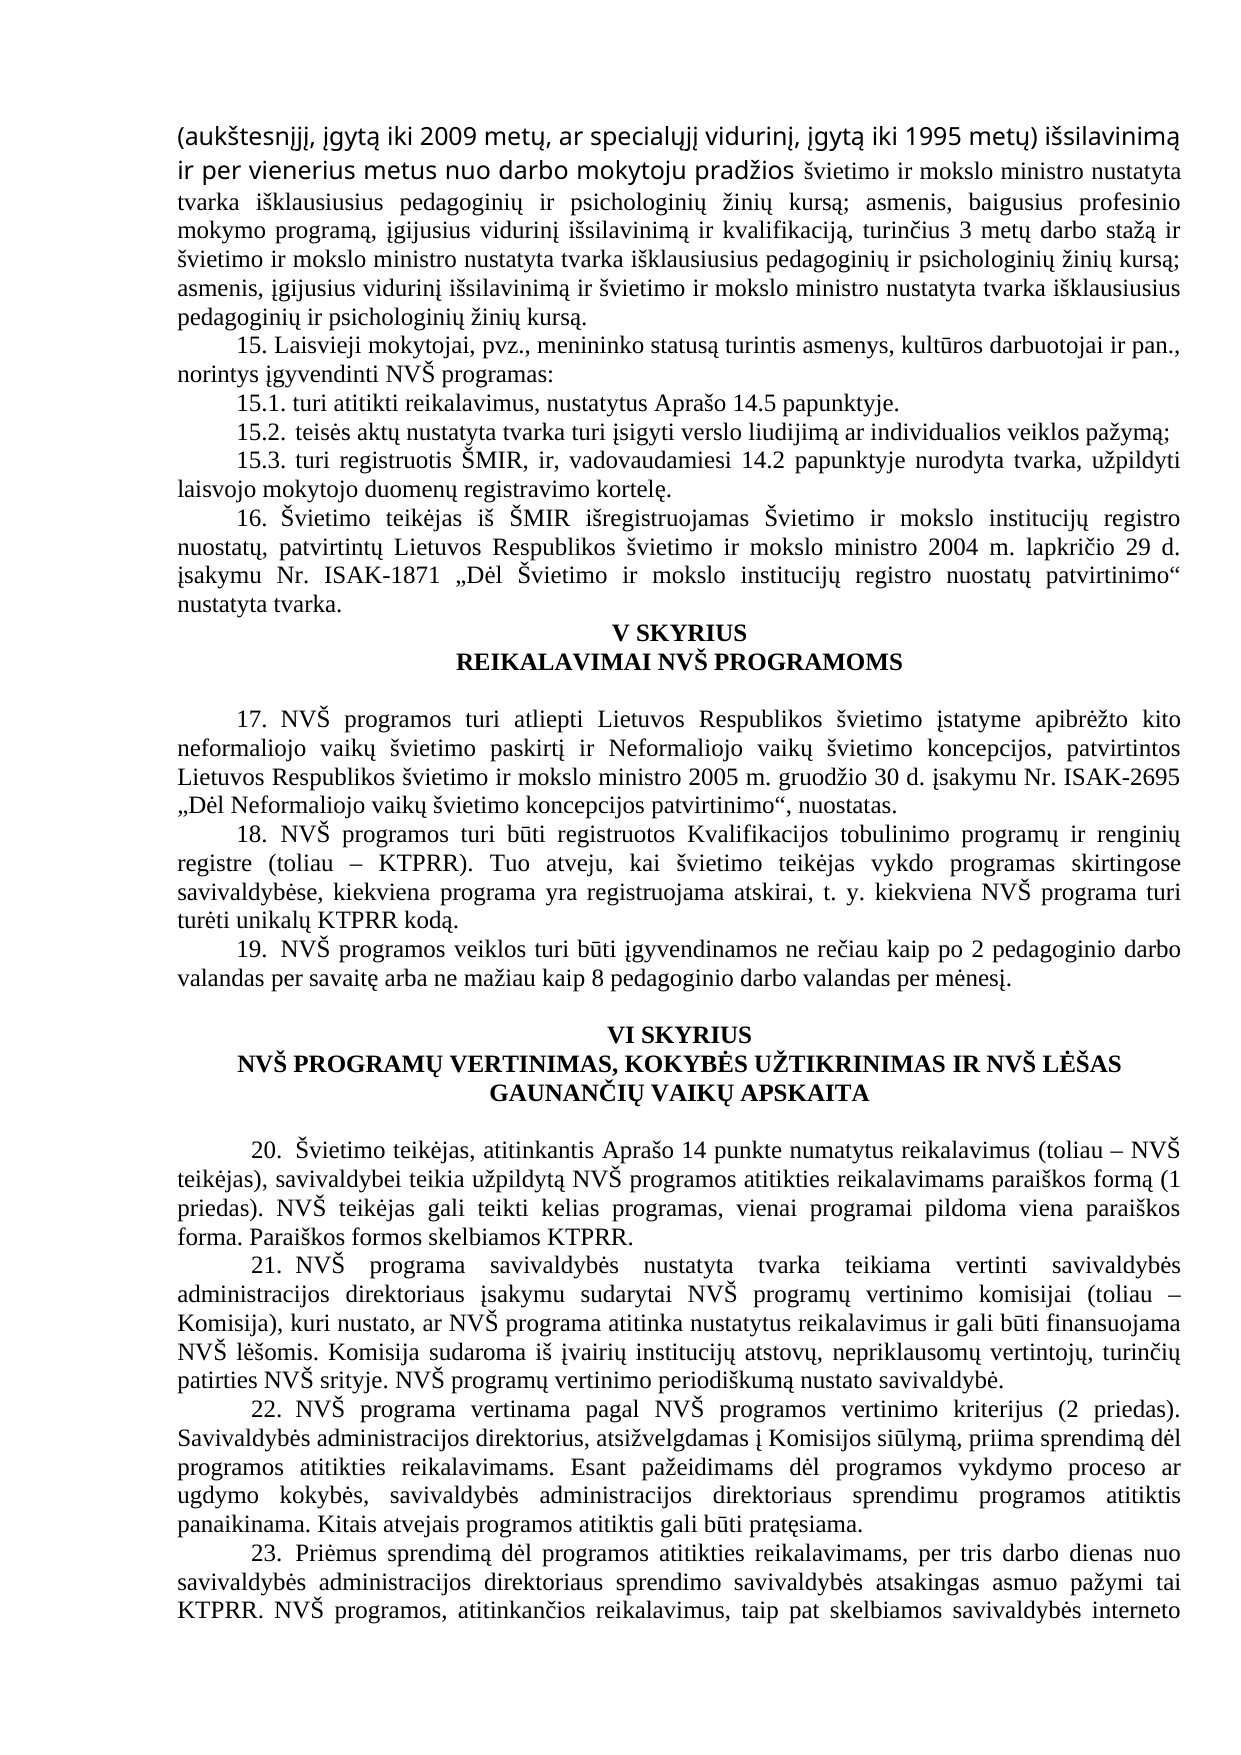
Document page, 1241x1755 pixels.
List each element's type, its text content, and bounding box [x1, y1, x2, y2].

text VI SKYRIUS [177, 1020, 1182, 1049]
text 16. Švietimo teikėjas iš ŠMIR išregistruojamas Švietimo ir mokslo institucijų registro nuostatų, patvirtintų Lietuvos Respublikos švietimo ir mokslo ministro 2004 m. lapkričio 29 d. įsakymu Nr. ISAK-1871 „Dėl Švietimo ir mokslo institucijų registro nuostatų patvirtinimo“ nustatyta tvarka. [177, 503, 1182, 618]
text 23. Priėmus sprendimą dėl programos atitikties reikalavimams, per tris darbo dienas nuo savivaldybės administracijos direktoriaus sprendimo savivaldybės atsakingas asmuo pažymi tai KTPRR. NVŠ programos, atitinkančios reikalavimus, taip pat skelbiamos savivaldybės interneto [177, 1538, 1182, 1624]
text 20. Švietimo teikėjas, atitinkantis Aprašo 14 punkte numatytus reikalavimus (toliau – NVŠ teikėjas), savivaldybei teikia užpildytą NVŠ programos atitikties reikalavimams paraiškos formą (1 priedas). NVŠ teikėjas gali teikti kelias programas, vienai programai pildoma viena paraiškos forma. Paraiškos formos skelbiamos KTPRR. [177, 1135, 1182, 1250]
text V SKYRIUS [177, 618, 1182, 647]
text 15.2. teisės aktų nustatyta tvarka turi įsigyti verslo liudijimą ar individualios veiklos pažymą; [177, 417, 1182, 445]
text REIKALAVIMAI NVŠ PROGRAMOMS [177, 647, 1182, 675]
text 15.1. turi atitikti reikalavimus, nustatytus Aprašo 14.5 papunktyje. [236, 388, 1182, 417]
text 19. NVŠ programos veiklos turi būti įgyvendinamos ne rečiau kaip po 2 pedagoginio darbo valandas per savaitę arba ne mažiau kaip 8 pedagoginio darbo valandas per mėnesį. [177, 934, 1182, 992]
text (aukštesnįjį, įgytą iki 2009 metų, ar specialųjį vidurinį, įgytą iki 1995 metų) išsilavinimą ir per vienerius metus nuo darbo mokytoju pradžios švietimo ir mokslo ministro nustatyta tvarka išklausiusius pedagoginių ir psichologinių žinių kursą; asmenis, baigusius profesinio mokymo programą, įgijusius vidurinį išsilavinimą ir kvalifikaciją, turinčius 3 metų darbo stažą ir švietimo ir mokslo ministro nustatyta tvarka išklausiusius pedagoginių ir psichologinių žinių kursą; asmenis, įgijusius vidurinį išsilavinimą ir švietimo ir mokslo ministro nustatyta tvarka išklausiusius pedagoginių ir psichologinių žinių kursą. [177, 118, 1182, 330]
text NVŠ PROGRAMŲ VERTINIMAS, KOKYBĖS UŽTIKRINIMAS IR NVŠ LĖŠAS GAUNANČIŲ VAIKŲ APSKAITA [177, 1049, 1182, 1107]
text 17. NVŠ programos turi atliepti Lietuvos Respublikos švietimo įstatyme apibrėžto kito neformaliojo vaikų švietimo paskirtį ir Neformaliojo vaikų švietimo koncepcijos, patvirtintos Lietuvos Respublikos švietimo ir mokslo ministro 2005 m. gruodžio 30 d. įsakymu Nr. ISAK-2695 „Dėl Neformaliojo vaikų švietimo koncepcijos patvirtinimo“, nuostatas. [177, 704, 1182, 819]
text 15.3. turi registruotis ŠMIR, ir, vadovaudamiesi 14.2 papunktyje nurodyta tvarka, užpildyti laisvojo mokytojo duomenų registravimo kortelę. [177, 445, 1182, 503]
text 21. NVŠ programa savivaldybės nustatyta tvarka teikiama vertinti savivaldybės administracijos direktoriaus įsakymu sudarytai NVŠ programų vertinimo komisijai (toliau – Komisija), kuri nustato, ar NVŠ programa atitinka nustatytus reikalavimus ir gali būti finansuojama NVŠ lėšomis. Komisija sudaroma iš įvairių institucijų atstovų, nepriklausomų vertintojų, turinčių patirties NVŠ srityje. NVŠ programų vertinimo periodiškumą nustato savivaldybė. [177, 1250, 1182, 1394]
text 18. NVŠ programos turi būti registruotos Kvalifikacijos tobulinimo programų ir renginių registre (toliau – KTPRR). Tuo atveju, kai švietimo teikėjas vykdo programas skirtingose savivaldybėse, kiekviena programa yra registruojama atskirai, t. y. kiekviena NVŠ programa turi turėti unikalų KTPRR kodą. [177, 819, 1182, 934]
text 22. NVŠ programa vertinama pagal NVŠ programos vertinimo kriterijus (2 priedas). Savivaldybės administracijos direktorius, atsižvelgdamas į Komisijos siūlymą, priima sprendimą dėl programos atitikties reikalavimams. Esant pažeidimams dėl programos vykdymo proceso ar ugdymo kokybės, savivaldybės administracijos direktoriaus sprendimu programos atitiktis panaikinama. Kitais atvejais programos atitiktis gali būti pratęsiama. [177, 1394, 1182, 1538]
text 15. Laisvieji mokytojai, pvz., menininko statusą turintis asmenys, kultūros darbuotojai ir pan., norintys įgyvendinti NVŠ programas: [177, 330, 1182, 388]
